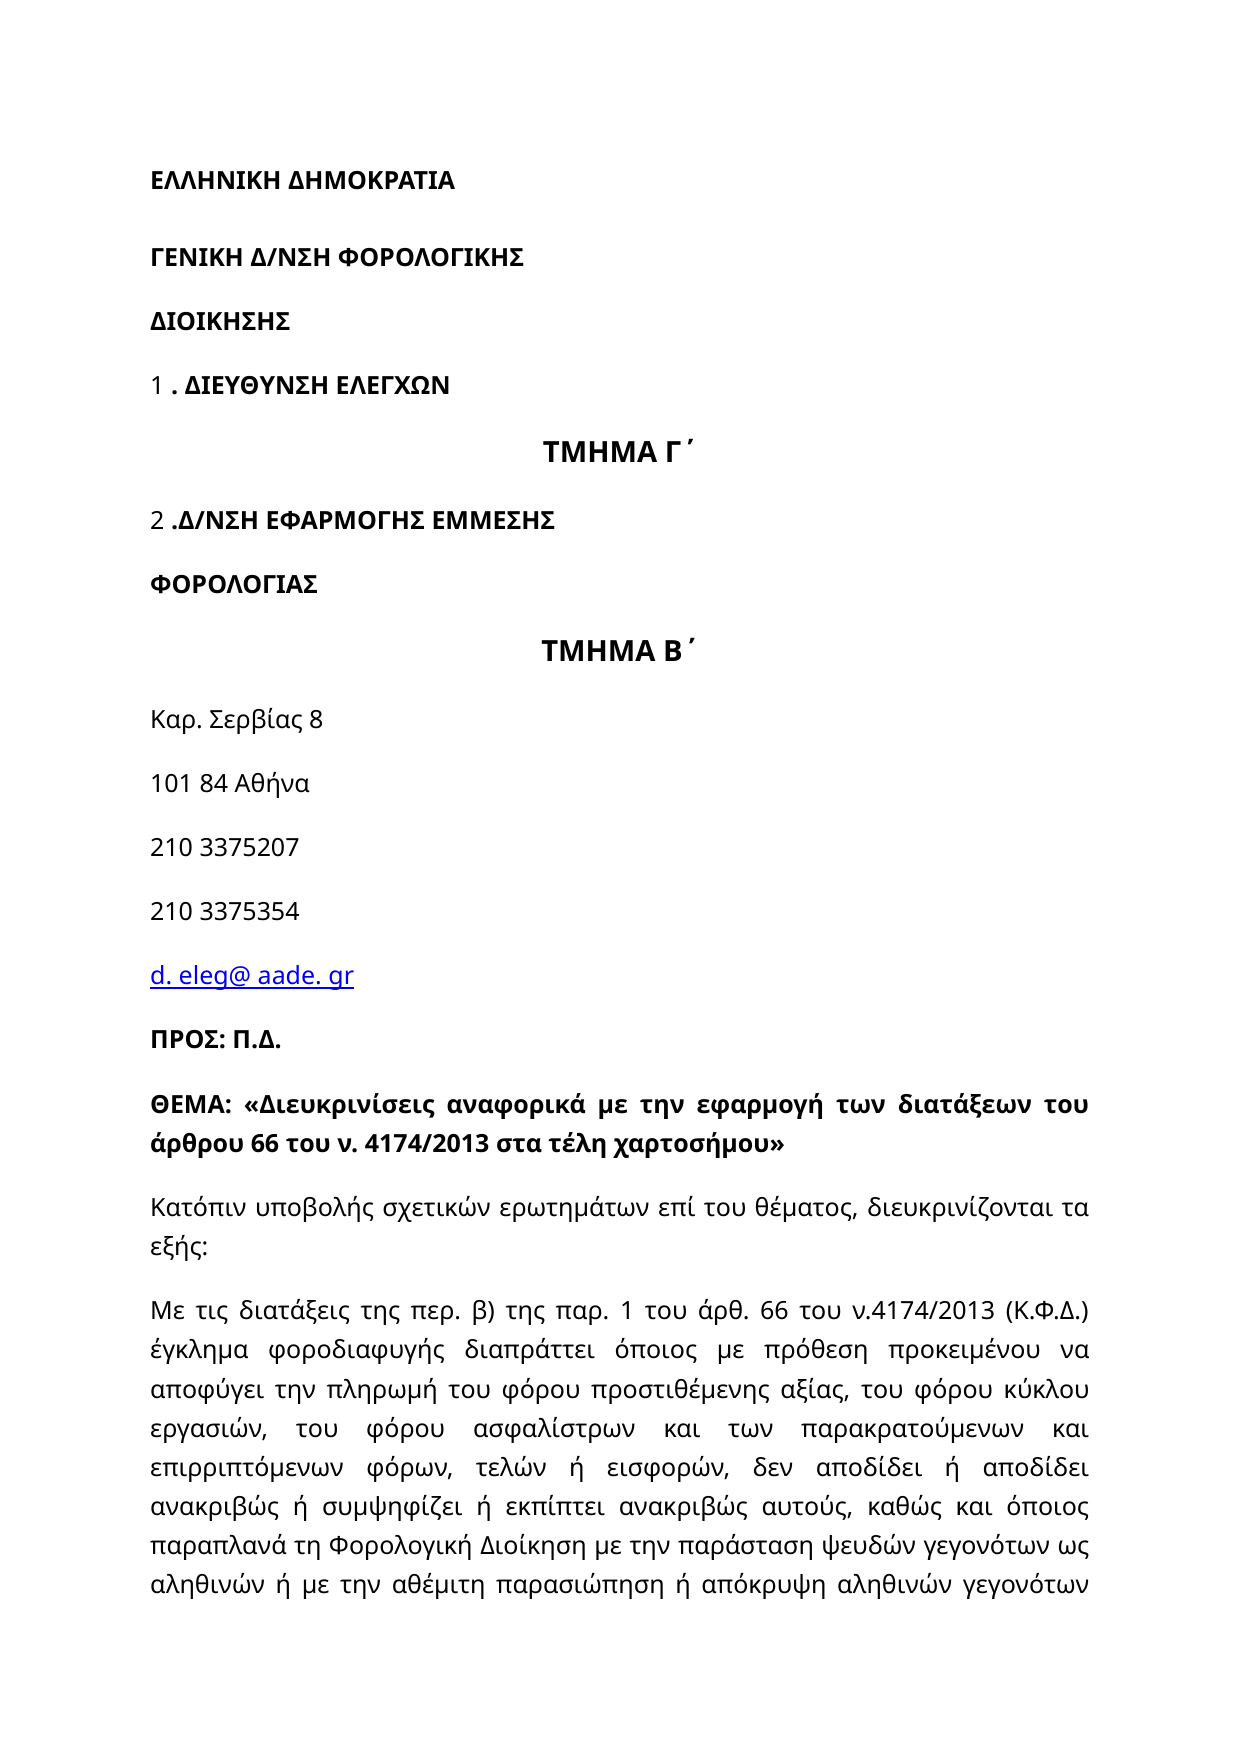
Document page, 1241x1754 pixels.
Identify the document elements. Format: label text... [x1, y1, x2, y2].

subtitle ΤΜΗΜΑ Β΄ [150, 631, 1090, 670]
text ΔΙΟΙΚΗΣΗΣ [150, 303, 1090, 337]
text ΠΡΟΣ: Π.Δ. [150, 1022, 1090, 1056]
title ΕΛΛΗΝΙΚΗ ΔΗΜΟΚΡΑΤΙΑ [150, 162, 1090, 197]
subtitle ΤΜΗΜΑ Γ΄ [150, 432, 1090, 471]
text 1 . ΔΙΕΥΘΥΝΣΗ ΕΛΕΓΧΩΝ [150, 367, 1090, 402]
text ΘΕΜΑ: «Διευκρινίσεις αναφορικά με την εφαρμογή των διατάξεων του άρθρου 66 του ν. 4174/2013 στα τέλη χαρτοσήμου» [150, 1086, 1090, 1159]
text d. eleg@ aade. gr [150, 958, 1090, 992]
text ΓΕΝΙΚΗ Δ/ΝΣΗ ΦΟΡΟΛΟΓΙΚΗΣ [150, 239, 1090, 273]
text 210 3375207 [150, 829, 1090, 864]
text Κατόπιν υποβολής σχετικών ερωτημάτων επί του θέματος, διευκρινίζονται τα εξής: [150, 1189, 1090, 1263]
text 2 .Δ/ΝΣΗ ΕΦΑΡΜΟΓΗΣ ΕΜΜΕΣΗΣ [150, 502, 1090, 536]
text Με τις διατάξεις της περ. β) της παρ. 1 του άρθ. 66 του ν.4174/2013 (Κ.Φ.Δ.) έγκλημα φοροδιαφυγής διαπράττει όποιος με πρόθεση προκειμένου να αποφύγει την πληρωμή του φόρου προστιθέμενης αξίας, του φόρου κύκλου εργασιών, του φόρου ασφαλίστρων και των παρακρατούμενων και επιρριπτόμενων φόρων, τελών ή εισφορών, δεν αποδίδει ή αποδίδει ανακριβώς ή συμψηφίζει ή εκπίπτει ανακριβώς αυτούς, καθώς και όποιος παραπλανά τη Φορολογική Διοίκηση με την παράσταση ψευδών γεγονότων ως αληθινών ή με την αθέμιτη παρασιώπηση ή απόκρυψη αληθινών γεγονότων [150, 1293, 1090, 1601]
text Καρ. Σερβίας 8 [150, 701, 1090, 735]
text 101 84 Αθήνα [150, 765, 1090, 799]
text ΦΟΡΟΛΟΓΙΑΣ [150, 566, 1090, 601]
text 210 3375354 [150, 894, 1090, 928]
